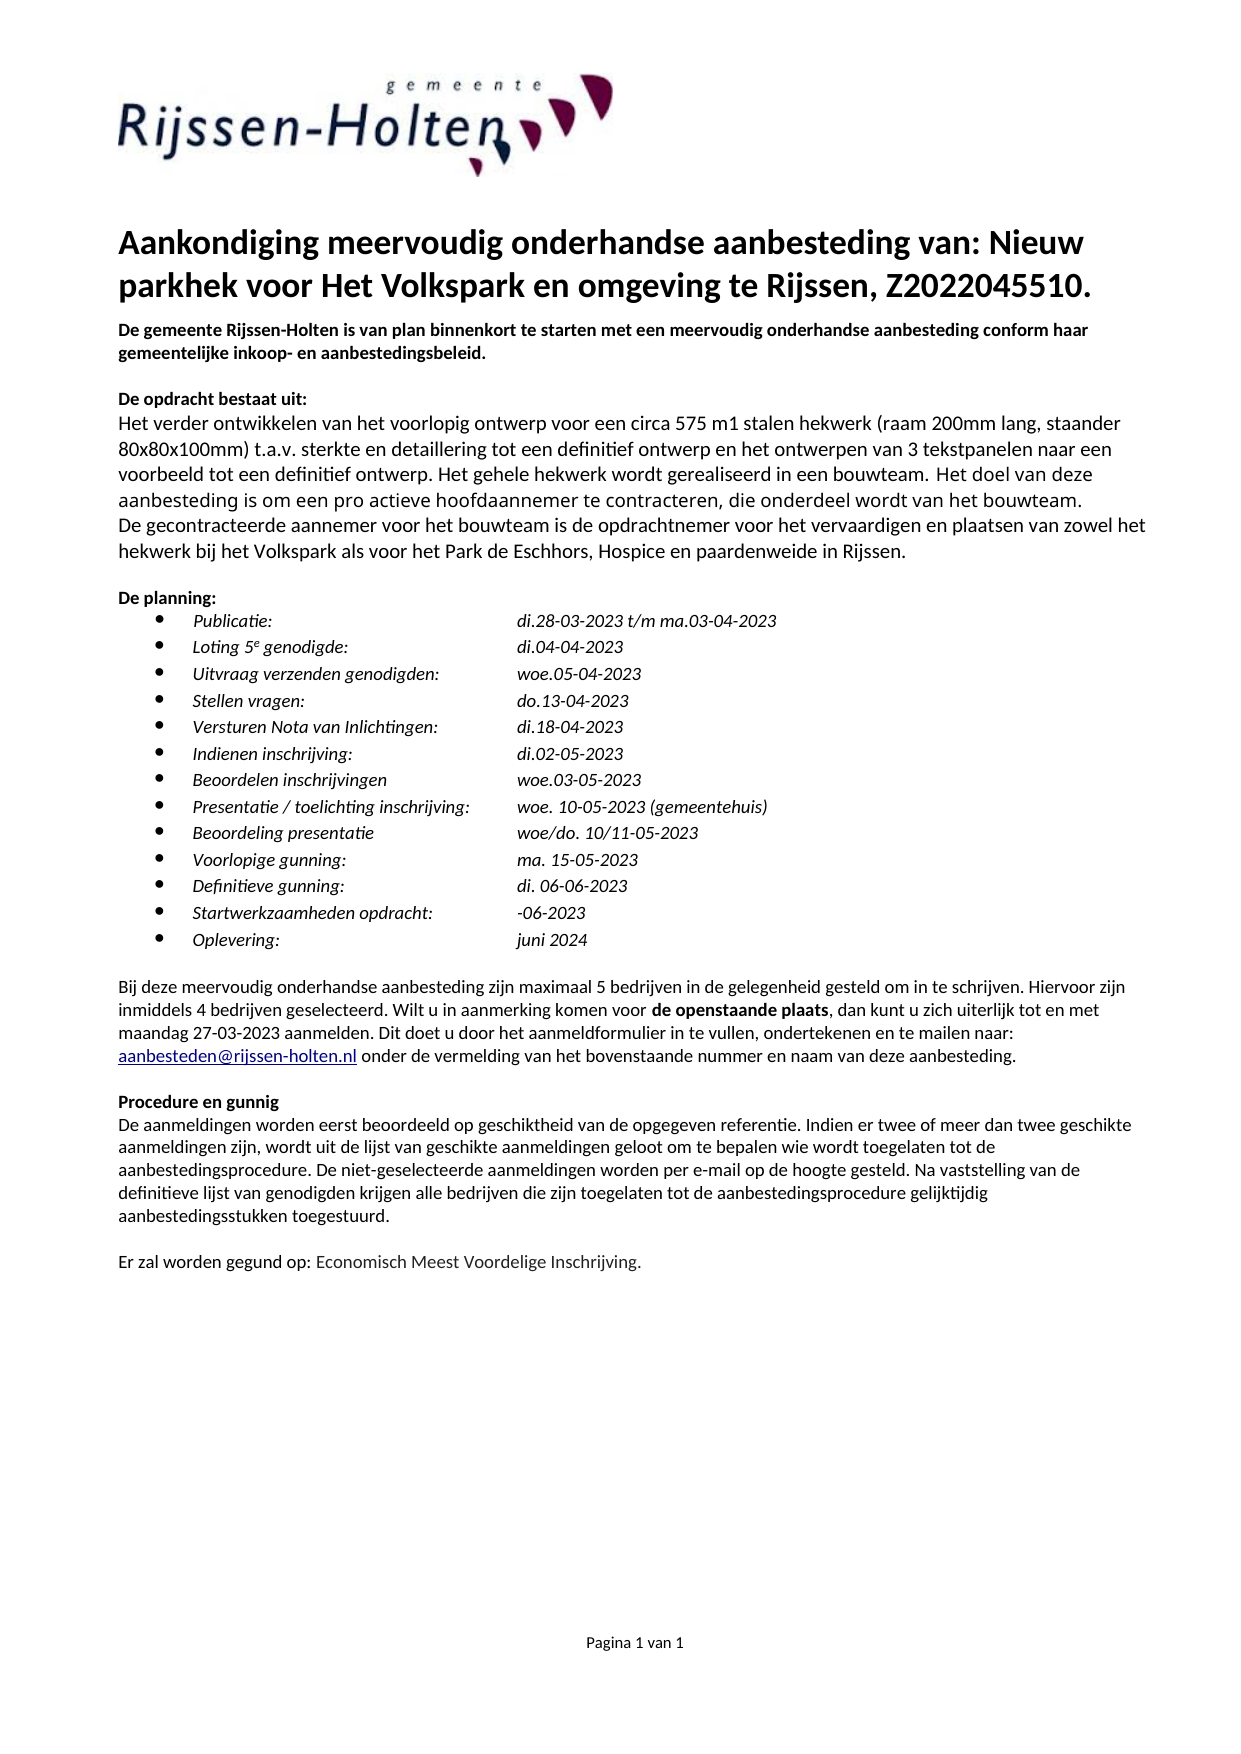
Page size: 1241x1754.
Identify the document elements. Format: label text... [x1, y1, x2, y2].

text Er zal worden gegund op: Economisch Meest Voordelige Inschrijving. [118, 1250, 1152, 1273]
text Bij deze meervoudig onderhandse aanbesteding zijn maximaal 5 bedrijven in de gelegenheid gesteld om in te schrijven. Hiervoor zijn inmiddels 4 bedrijven geselecteerd. Wilt u in aanmerking komen voor de openstaande plaats, dan kunt u zich uiterlijk tot en met maandag 27-03-2023 aanmelden. Dit doet u door het aanmeldformulier in te vullen, ondertekenen en te mailen naar: aanbesteden@rijssen-holten.nl onder de vermelding van het bovenstaande nummer en naam van deze aanbesteding. [118, 975, 1152, 1067]
list Beoordeling presentatie woe/do. 10/11-05-2023 [155, 822, 1152, 845]
list Versturen Nota van Inlichtingen: di.18-04-2023 [155, 715, 1152, 738]
list Startwerkzaamheden opdracht: -06-2023 [155, 901, 1152, 924]
list Uitvraag verzenden genodigden: woe.05-04-2023 [155, 662, 1152, 685]
text Aankondiging meervoudig onderhandse aanbesteding van: Nieuw parkhek voor Het Volkspark en omgeving te Rijssen, Z2022045510. [118, 220, 1152, 306]
text Het verder ontwikkelen van het voorlopig ontwerp voor een circa 575 m1 stalen hekwerk (raam 200mm lang, staander 80x80x100mm) t.a.v. sterkte en detaillering tot een definitief ontwerp en het ontwerpen van 3 tekstpanelen naar een voorbeeld tot een definitief ontwerp. Het gehele hekwerk wordt gerealiseerd in een bouwteam. Het doel van deze aanbesteding is om een pro actieve hoofdaannemer te contracteren, die onderdeel wordt van het bouwteam. [118, 410, 1152, 512]
text De opdracht bestaat uit: [118, 387, 1152, 410]
list Voorlopige gunning: ma. 15-05-2023 [155, 848, 1152, 871]
text De planning: [118, 586, 1152, 609]
list Beoordelen inschrijvingen woe.03-05-2023 [155, 768, 1152, 792]
list Presentatie / toelichting inschrijving: woe. 10-05-2023 (gemeentehuis) [155, 795, 1152, 818]
text Procedure en gunnig [118, 1090, 1152, 1113]
subtitle De gemeente Rijssen-Holten is van plan binnenkort te starten met een meervoudig onderhandse aanbesteding conform haar gemeentelijke inkoop- en aanbestedingsbeleid. [118, 319, 1152, 364]
list Oplevering: juni 2024 [155, 928, 1152, 951]
text De gecontracteerde aannemer voor het bouwteam is de opdrachtnemer voor het vervaardigen en plaatsen van zowel het hekwerk bij het Volkspark als voor het Park de Eschhors, Hospice en paardenweide in Rijssen. [118, 512, 1152, 563]
list Indienen inschrijving: di.02-05-2023 [155, 742, 1152, 765]
text De aanmeldingen worden eerst beoordeeld op geschiktheid van de opgegeven referentie. Indien er twee of meer dan twee geschikte aanmeldingen zijn, wordt uit de lijst van geschikte aanmeldingen geloot om te bepalen wie wordt toegelaten tot de aanbestedingsprocedure. De niet-geselecteerde aanmeldingen worden per e-mail op de hoogte gesteld. Na vaststelling van de definitieve lijst van genodigden krijgen alle bedrijven die zijn toegelaten tot de aanbestedingsprocedure gelijktijdig aanbestedingsstukken toegestuurd. [118, 1113, 1152, 1227]
list Definitieve gunning: di. 06-06-2023 [155, 875, 1152, 898]
list Stellen vragen: do.13-04-2023 [155, 689, 1152, 712]
list Publicatie: di.28-03-2023 t/m ma.03-04-2023 [156, 609, 1152, 632]
list Loting 5e genodigde: di.04-04-2023 [155, 636, 1152, 659]
